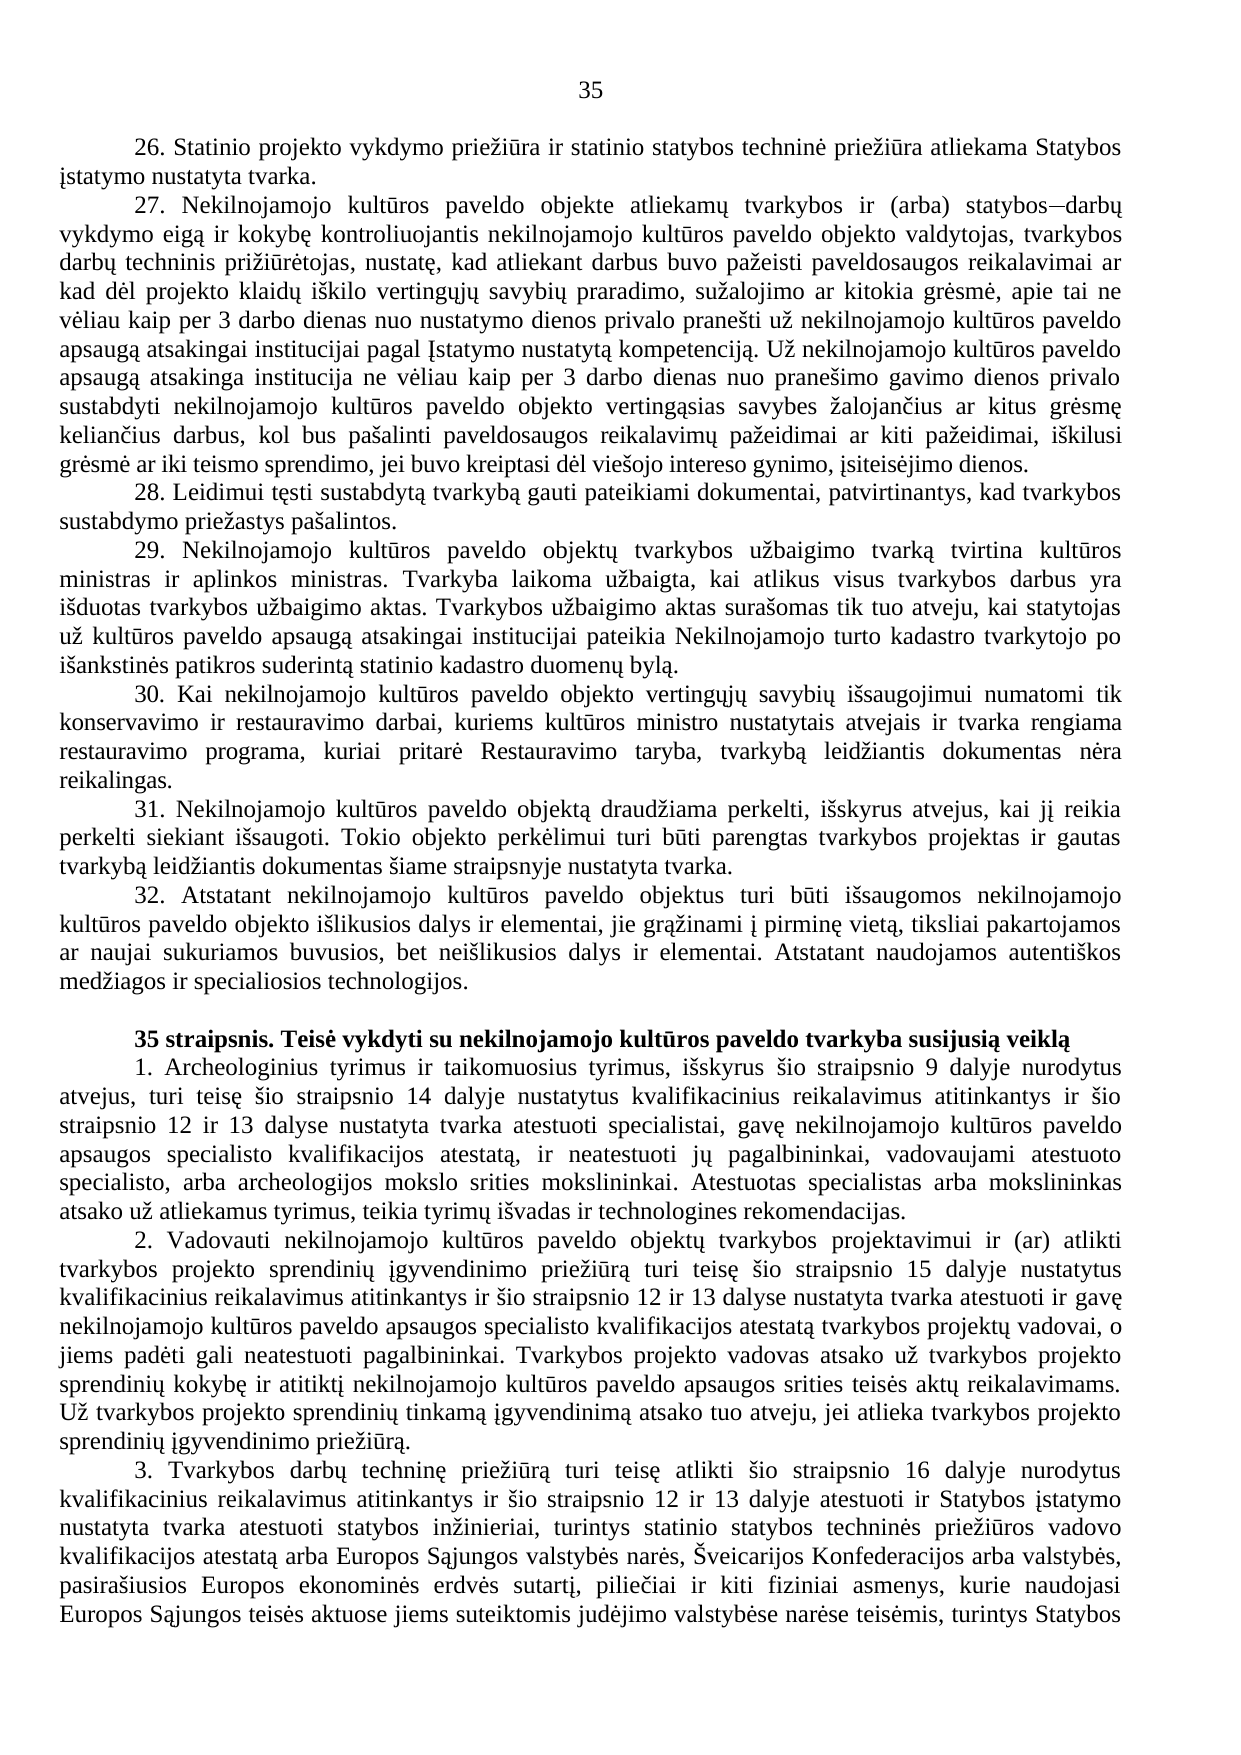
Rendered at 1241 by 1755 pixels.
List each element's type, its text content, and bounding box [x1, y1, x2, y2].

text 2. Vadovauti nekilnojamojo kultūros paveldo objektų tvarkybos projektavimui ir (ar) atlikti tvarkybos projekto sprendinių įgyvendinimo priežiūrą turi teisę šio straipsnio 15 dalyje nustatytus kvalifikacinius reikalavimus atitinkantys ir šio straipsnio 12 ir 13 dalyse nustatyta tvarka atestuoti ir gavę nekilnojamojo kultūros paveldo apsaugos specialisto kvalifikacijos atestatą tvarkybos projektų vadovai, o jiems padėti gali neatestuoti pagalbininkai. Tvarkybos projekto vadovas atsako už tvarkybos projekto sprendinių kokybę ir atitiktį nekilnojamojo kultūros paveldo apsaugos srities teisės aktų reikalavimams. Už tvarkybos projekto sprendinių tinkamą įgyvendinimą atsako tuo atveju, jei atlieka tvarkybos projekto sprendinių įgyvendinimo priežiūrą. [59, 1225, 1122, 1455]
text 26. Statinio projekto vykdymo priežiūra ir statinio statybos techninė priežiūra atliekama Statybos įstatymo nustatyta tvarka. [59, 132, 1122, 190]
text 31. Nekilnojamojo kultūros paveldo objektą draudžiama perkelti, išskyrus atvejus, kai jį reikia perkelti siekiant išsaugoti. Tokio objekto perkėlimui turi būti parengtas tvarkybos projektas ir gautas tvarkybą leidžiantis dokumentas šiame straipsnyje nustatyta tvarka. [59, 794, 1122, 880]
text 30. Kai nekilnojamojo kultūros paveldo objekto vertingųjų savybių išsaugojimui numatomi tik konservavimo ir restauravimo darbai, kuriems kultūros ministro nustatytais atvejais ir tvarka rengiama restauravimo programa, kuriai pritarė Restauravimo taryba, tvarkybą leidžiantis dokumentas nėra reikalingas. [59, 679, 1122, 794]
subtitle 35 straipsnis. Teisė vykdyti su nekilnojamojo kultūros paveldo tvarkyba susijusią veiklą [134, 1024, 1122, 1052]
text 29. Nekilnojamojo kultūros paveldo objektų tvarkybos užbaigimo tvarką tvirtina kultūros ministras ir aplinkos ministras. Tvarkyba laikoma užbaigta, kai atlikus visus tvarkybos darbus yra išduotas tvarkybos užbaigimo aktas. Tvarkybos užbaigimo aktas surašomas tik tuo atveju, kai statytojas už kultūros paveldo apsaugą atsakingai institucijai pateikia Nekilnojamojo turto kadastro tvarkytojo po išankstinės patikros suderintą statinio kadastro duomenų bylą. [59, 535, 1122, 679]
text 3. Tvarkybos darbų techninę priežiūrą turi teisę atlikti šio straipsnio 16 dalyje nurodytus kvalifikacinius reikalavimus atitinkantys ir šio straipsnio 12 ir 13 dalyje atestuoti ir Statybos įstatymo nustatyta tvarka atestuoti statybos inžinieriai, turintys statinio statybos techninės priežiūros vadovo kvalifikacijos atestatą arba Europos Sąjungos valstybės narės, Šveicarijos Konfederacijos arba valstybės, pasirašiusios Europos ekonominės erdvės sutartį, piliečiai ir kiti fiziniai asmenys, kurie naudojasi Europos Sąjungos teisės aktuose jiems suteiktomis judėjimo valstybėse narėse teisėmis, turintys Statybos [59, 1455, 1122, 1627]
text 32. Atstatant nekilnojamojo kultūros paveldo objektus turi būti išsaugomos nekilnojamojo kultūros paveldo objekto išlikusios dalys ir elementai, jie grąžinami į pirminę vietą, tiksliai pakartojamos ar naujai sukuriamos buvusios, bet neišlikusios dalys ir elementai. Atstatant naudojamos autentiškos medžiagos ir specialiosios technologijos. [59, 880, 1122, 995]
text 27. Nekilnojamojo kultūros paveldo objekte atliekamų tvarkybos ir (arba) statybos darbų vykdymo eigą ir kokybę kontroliuojantis nekilnojamojo kultūros paveldo objekto valdytojas, tvarkybos darbų techninis prižiūrėtojas, nustatę, kad atliekant darbus buvo pažeisti paveldosaugos reikalavimai ar kad dėl projekto klaidų iškilo vertingųjų savybių praradimo, sužalojimo ar kitokia grėsmė, apie tai ne vėliau kaip per 3 darbo dienas nuo nustatymo dienos privalo pranešti už nekilnojamojo kultūros paveldo apsaugą atsakingai institucijai pagal Įstatymo nustatytą kompetenciją. Už nekilnojamojo kultūros paveldo apsaugą atsakinga institucija ne vėliau kaip per 3 darbo dienas nuo pranešimo gavimo dienos privalo sustabdyti nekilnojamojo kultūros paveldo objekto vertingąsias savybes žalojančius ar kitus grėsmę keliančius darbus, kol bus pašalinti paveldosaugos reikalavimų pažeidimai ar kiti pažeidimai, iškilusi grėsmė ar iki teismo sprendimo, jei buvo kreiptasi dėl viešojo intereso gynimo, įsiteisėjimo dienos. [59, 190, 1122, 477]
text 28. Leidimui tęsti sustabdytą tvarkybą gauti pateikiami dokumentai, patvirtinantys, kad tvarkybos sustabdymo priežastys pašalintos. [59, 477, 1122, 535]
text 1. Archeologinius tyrimus ir taikomuosius tyrimus, išskyrus šio straipsnio 9 dalyje nurodytus atvejus, turi teisę šio straipsnio 14 dalyje nustatytus kvalifikacinius reikalavimus atitinkantys ir šio straipsnio 12 ir 13 dalyse nustatyta tvarka atestuoti specialistai, gavę nekilnojamojo kultūros paveldo apsaugos specialisto kvalifikacijos atestatą, ir neatestuoti jų pagalbininkai, vadovaujami atestuoto specialisto, arba archeologijos mokslo srities mokslininkai. Atestuotas specialistas arba mokslininkas atsako už atliekamus tyrimus, teikia tyrimų išvadas ir technologines rekomendacijas. [59, 1052, 1122, 1225]
